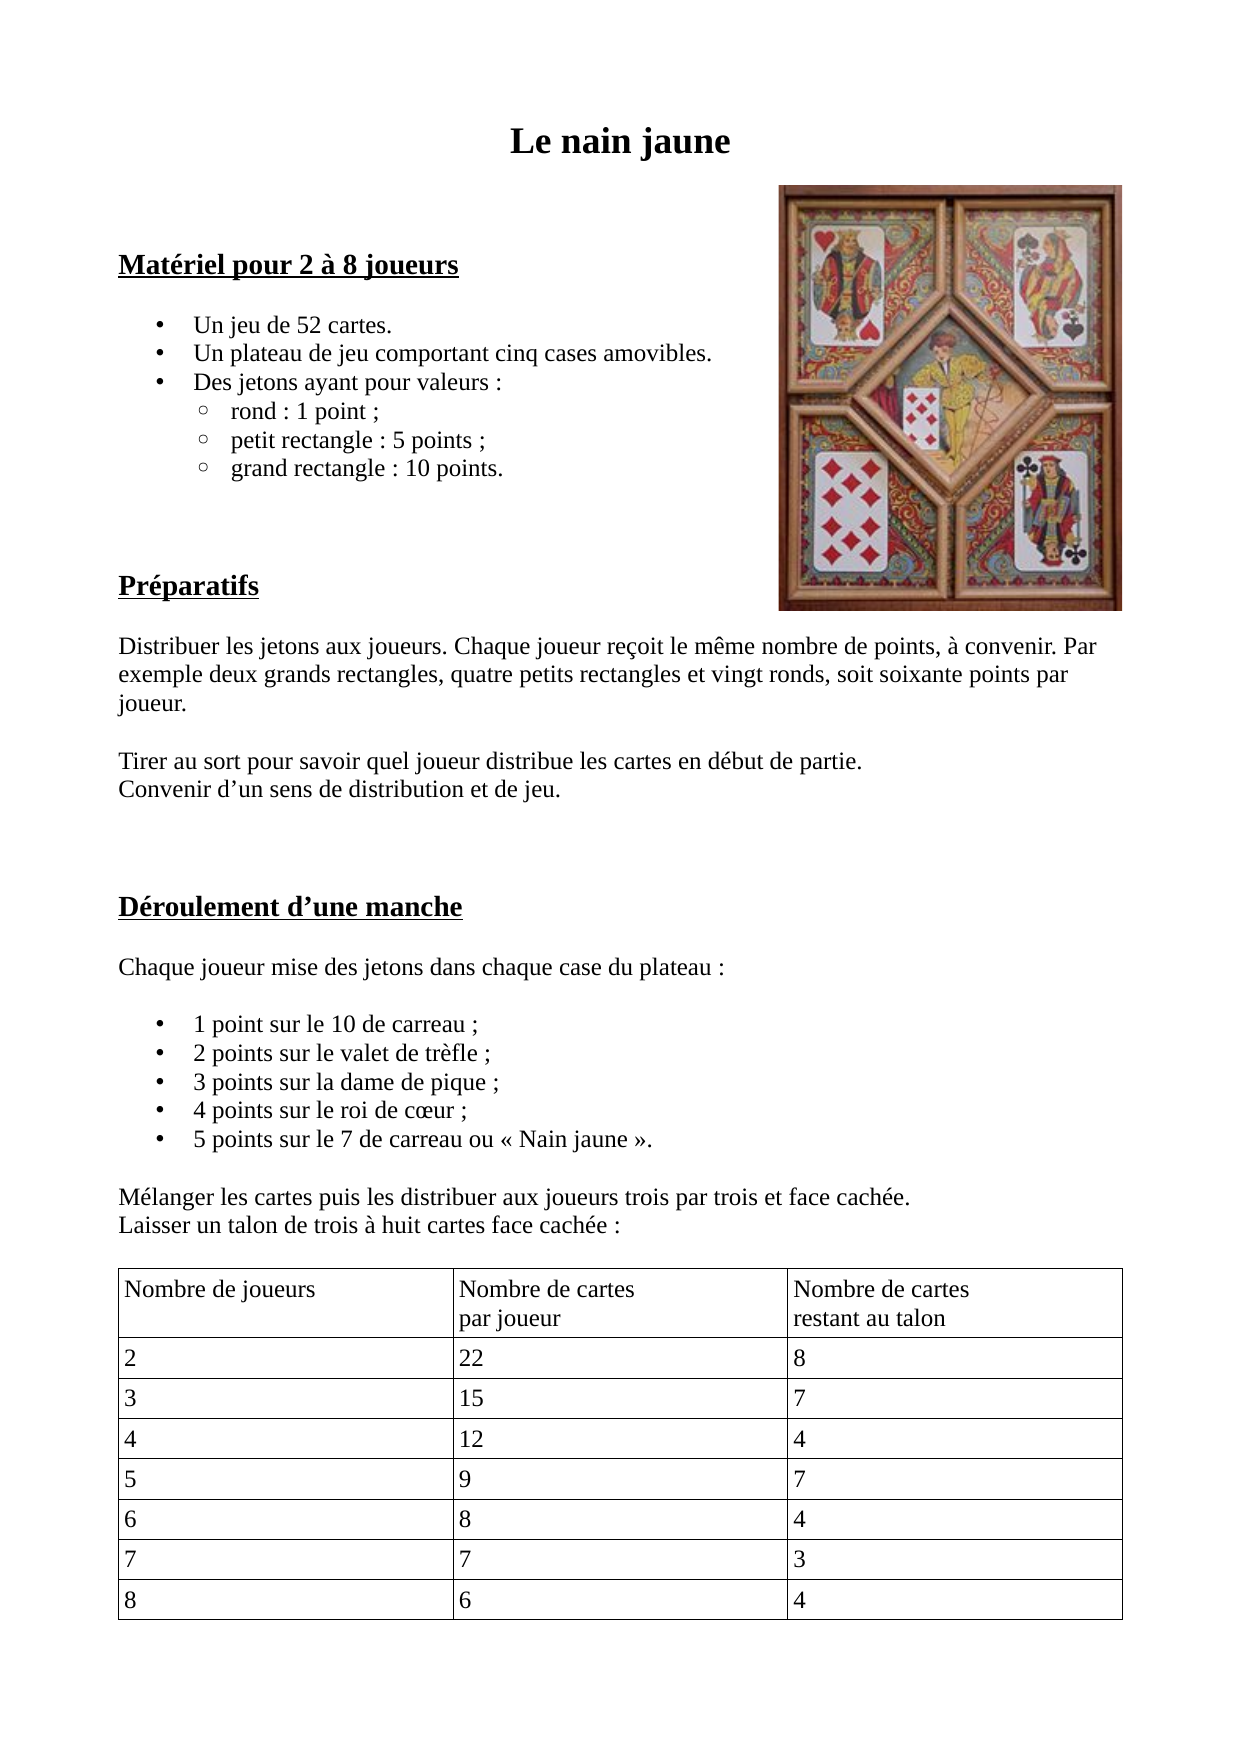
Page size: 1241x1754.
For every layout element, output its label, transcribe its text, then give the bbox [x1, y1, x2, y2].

table_header Nombre de joueurs [119, 1269, 453, 1337]
table_cell 9 [454, 1459, 787, 1498]
picture [778, 185, 1123, 611]
table_cell 3 [788, 1540, 1122, 1579]
table_header Nombre de cartes restant au talon [788, 1269, 1122, 1337]
table_cell 7 [788, 1459, 1122, 1498]
table_cell 4 [788, 1580, 1122, 1619]
table_cell 4 [788, 1500, 1122, 1539]
table_cell 7 [454, 1540, 787, 1579]
list grand rectangle : 10 points. [193, 453, 778, 482]
text Le nain jaune [118, 118, 1122, 161]
table_cell 7 [788, 1379, 1122, 1418]
text Déroulement d’une manche [118, 889, 1122, 923]
table_cell 6 [119, 1500, 453, 1539]
table_cell 3 [119, 1379, 453, 1418]
list 4 points sur le roi de cœur ; [156, 1096, 1122, 1124]
text Matériel pour 2 à 8 joueurs [118, 247, 778, 281]
table_cell 8 [119, 1580, 453, 1619]
table_cell 5 [119, 1459, 453, 1498]
table_cell 15 [454, 1379, 787, 1418]
table_cell 22 [454, 1338, 787, 1377]
list petit rectangle : 5 points ; [193, 425, 778, 453]
list 1 point sur le 10 de carreau ; [156, 1009, 1122, 1038]
table_cell 12 [454, 1419, 787, 1458]
list 2 points sur le valet de trèfle ; [156, 1038, 1122, 1067]
text Chaque joueur mise des jetons dans chaque case du plateau : [118, 952, 1122, 981]
text Laisser un talon de trois à huit cartes face cachée : [118, 1211, 1122, 1239]
table_cell 8 [788, 1338, 1122, 1377]
table_cell 2 [119, 1338, 453, 1377]
table_cell 7 [119, 1540, 453, 1579]
text Convenir d’un sens de distribution et de jeu. [118, 774, 1122, 803]
list Un plateau de jeu comportant cinq cases amovibles. [156, 338, 778, 367]
text Distribuer les jetons aux joueurs. Chaque joueur reçoit le même nombre de points, à convenir. Par exemple deux grands rectangles, quatre petits rectangles et vingt ronds, soit soixante points par joueur. [118, 631, 1122, 717]
list 5 points sur le 7 de carreau ou « Nain jaune ». [156, 1124, 1122, 1153]
table_header Nombre de cartes par joueur [454, 1269, 787, 1337]
table_cell 6 [454, 1580, 787, 1619]
table_cell 8 [454, 1500, 787, 1539]
text Mélanger les cartes puis les distribuer aux joueurs trois par trois et face cachée. [118, 1182, 1122, 1211]
text Tirer au sort pour savoir quel joueur distribue les cartes en début de partie. [118, 746, 1122, 774]
table_cell 4 [788, 1419, 1122, 1458]
table_cell 4 [119, 1419, 453, 1458]
list Des jetons ayant pour valeurs : [156, 367, 778, 396]
list Un jeu de 52 cartes. [156, 310, 778, 338]
list rond : 1 point ; [193, 396, 778, 425]
text Préparatifs [118, 568, 778, 602]
list 3 points sur la dame de pique ; [156, 1067, 1122, 1096]
